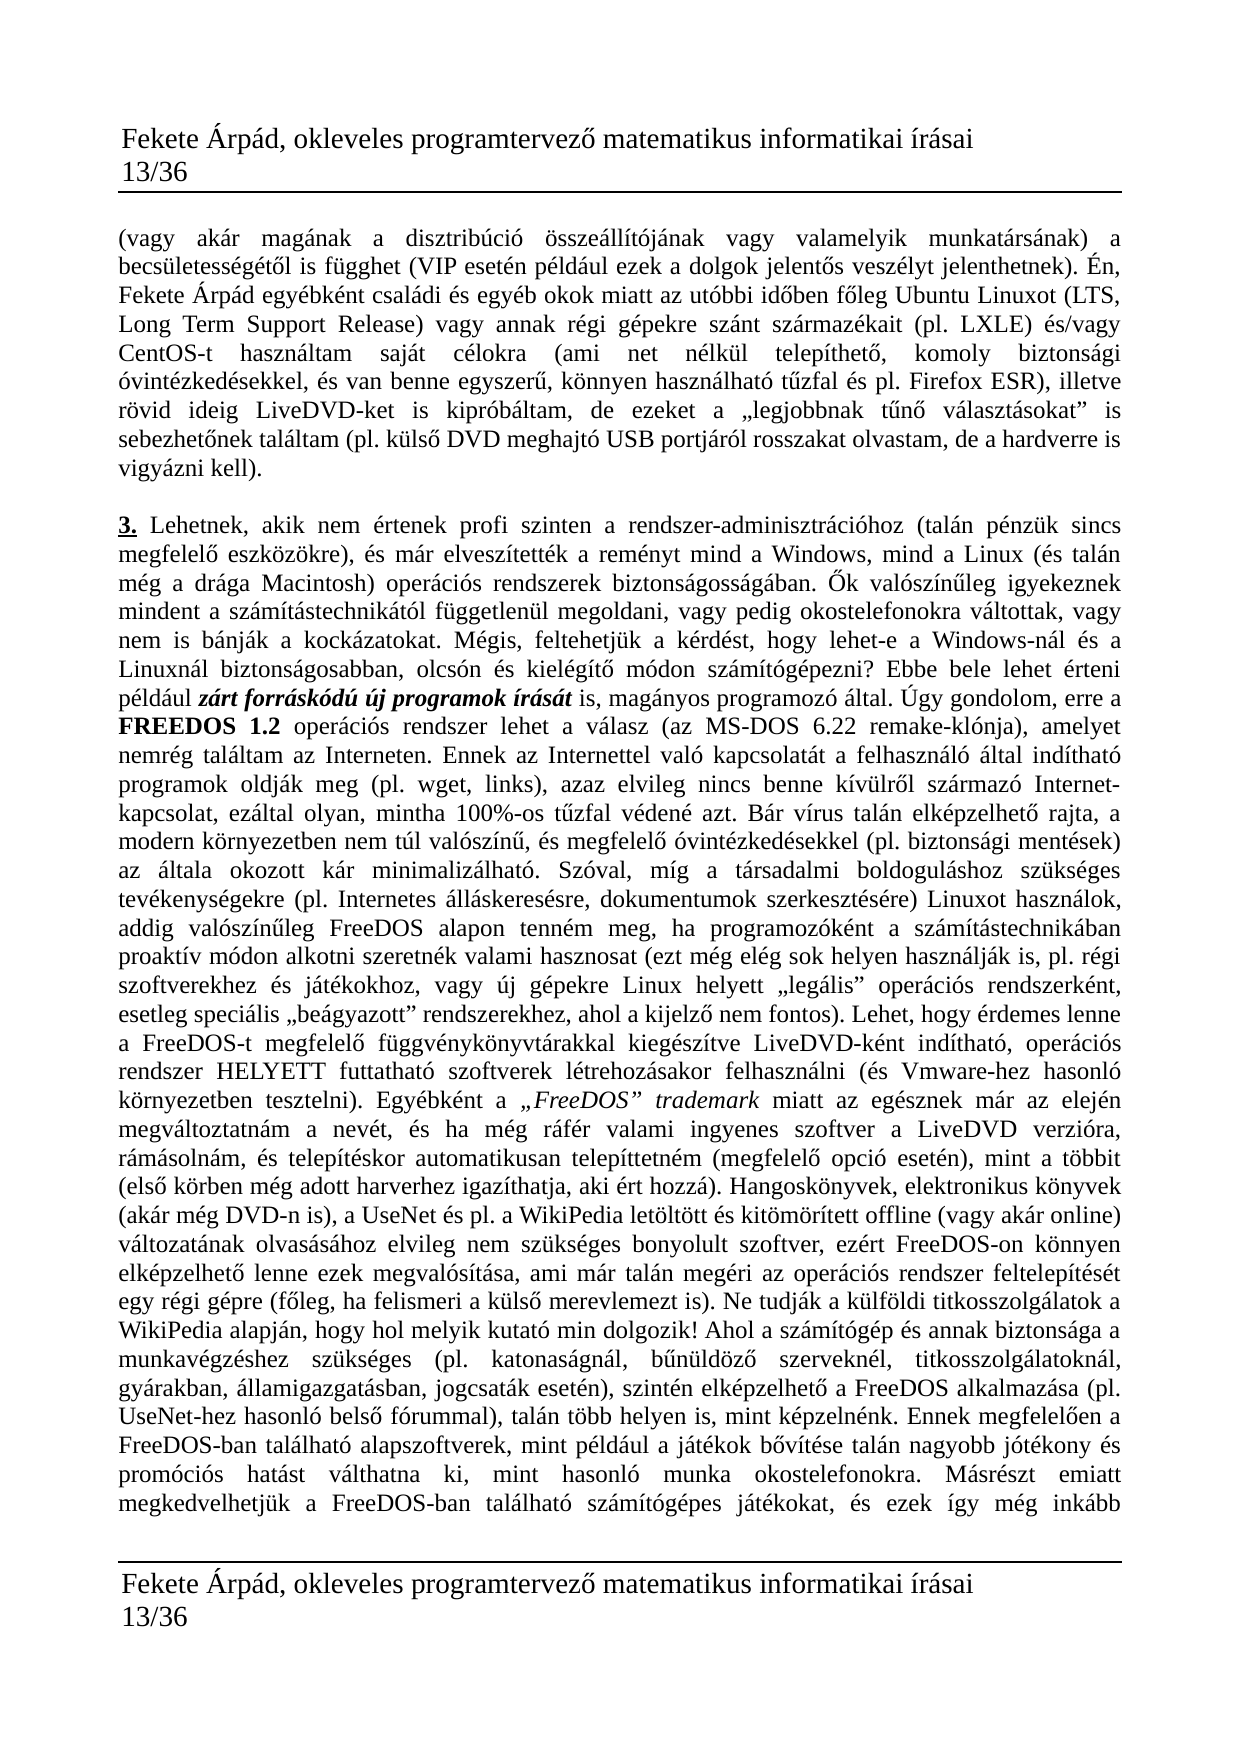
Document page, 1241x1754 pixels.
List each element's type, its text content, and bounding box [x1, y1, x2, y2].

text (vagy akár magának a disztribúció összeállítójának vagy valamelyik munkatársának) a becsületességétől is függhet (VIP esetén például ezek a dolgok jelentős veszélyt jelenthetnek). Én, Fekete Árpád egyébként családi és egyéb okok miatt az utóbbi időben főleg Ubuntu Linuxot (LTS, Long Term Support Release) vagy annak régi gépekre szánt származékait (pl. LXLE) és/vagy CentOS-t használtam saját célokra (ami net nélkül telepíthető, komoly biztonsági óvintézkedésekkel, és van benne egyszerű, könnyen használható tűzfal és pl. Firefox ESR), illetve rövid ideig LiveDVD-ket is kipróbáltam, de ezeket a „legjobbnak tűnő választásokat” is sebezhetőnek találtam (pl. külső DVD meghajtó USB portjáról rosszakat olvastam, de a hardverre is vigyázni kell). [118, 223, 1122, 481]
text 3. Lehetnek, akik nem értenek profi szinten a rendszer-adminisztrációhoz (talán pénzük sincs megfelelő eszközökre), és már elveszítették a reményt mind a Windows, mind a Linux (és talán még a drága Macintosh) operációs rendszerek biztonságosságában. Ők valószínűleg igyekeznek mindent a számítástechnikától függetlenül megoldani, vagy pedig okostelefonokra váltottak, vagy nem is bánják a kockázatokat. Mégis, feltehetjük a kérdést, hogy lehet-e a Windows-nál és a Linuxnál biztonságosabban, olcsón és kielégítő módon számítógépezni? Ebbe bele lehet érteni például zárt forráskódú új programok írását is, magányos programozó által. Úgy gondolom, erre a FREEDOS 1.2 operációs rendszer lehet a válasz (az MS-DOS 6.22 remake-klónja), amelyet nemrég találtam az Interneten. Ennek az Internettel való kapcsolatát a felhasználó által indítható programok oldják meg (pl. wget, links), azaz elvileg nincs benne kívülről származó Internet-kapcsolat, ezáltal olyan, mintha 100%-os tűzfal védené azt. Bár vírus talán elképzelhető rajta, a modern környezetben nem túl valószínű, és megfelelő óvintézkedésekkel (pl. biztonsági mentések) az általa okozott kár minimalizálható. Szóval, míg a társadalmi boldoguláshoz szükséges tevékenységekre (pl. Internetes álláskeresésre, dokumentumok szerkesztésére) Linuxot használok, addig valószínűleg FreeDOS alapon tenném meg, ha programozóként a számítástechnikában proaktív módon alkotni szeretnék valami hasznosat (ezt még elég sok helyen használják is, pl. régi szoftverekhez és játékokhoz, vagy új gépekre Linux helyett „legális” operációs rendszerként, esetleg speciális „beágyazott” rendszerekhez, ahol a kijelző nem fontos). Lehet, hogy érdemes lenne a FreeDOS-t megfelelő függvénykönyvtárakkal kiegészítve LiveDVD-ként indítható, operációs rendszer HELYETT futtatható szoftverek létrehozásakor felhasználni (és Vmware-hez hasonló környezetben tesztelni). Egyébként a „FreeDOS” trademark miatt az egésznek már az elején megváltoztatnám a nevét, és ha még ráfér valami ingyenes szoftver a LiveDVD verzióra, rámásolnám, és telepítéskor automatikusan telepíttetném (megfelelő opció esetén), mint a többit (első körben még adott harverhez igazíthatja, aki ért hozzá). Hangoskönyvek, elektronikus könyvek (akár még DVD-n is), a UseNet és pl. a WikiPedia letöltött és kitömörített offline (vagy akár online) változatának olvasásához elvileg nem szükséges bonyolult szoftver, ezért FreeDOS-on könnyen elképzelhető lenne ezek megvalósítása, ami már talán megéri az operációs rendszer feltelepítését egy régi gépre (főleg, ha felismeri a külső merevlemezt is). Ne tudják a külföldi titkosszolgálatok a WikiPedia alapján, hogy hol melyik kutató min dolgozik! Ahol a számítógép és annak biztonsága a munkavégzéshez szükséges (pl. katonaságnál, bűnüldöző szerveknél, titkosszolgálatoknál, gyárakban, államigazgatásban, jogcsaták esetén), szintén elképzelhető a FreeDOS alkalmazása (pl. UseNet-hez hasonló belső fórummal), talán több helyen is, mint képzelnénk. Ennek megfelelően a FreeDOS-ban található alapszoftverek, mint például a játékok bővítése talán nagyobb jótékony és promóciós hatást válthatna ki, mint hasonló munka okostelefonokra. Másrészt emiatt megkedvelhetjük a FreeDOS-ban található számítógépes játékokat, és ezek így még inkább [118, 510, 1122, 1516]
